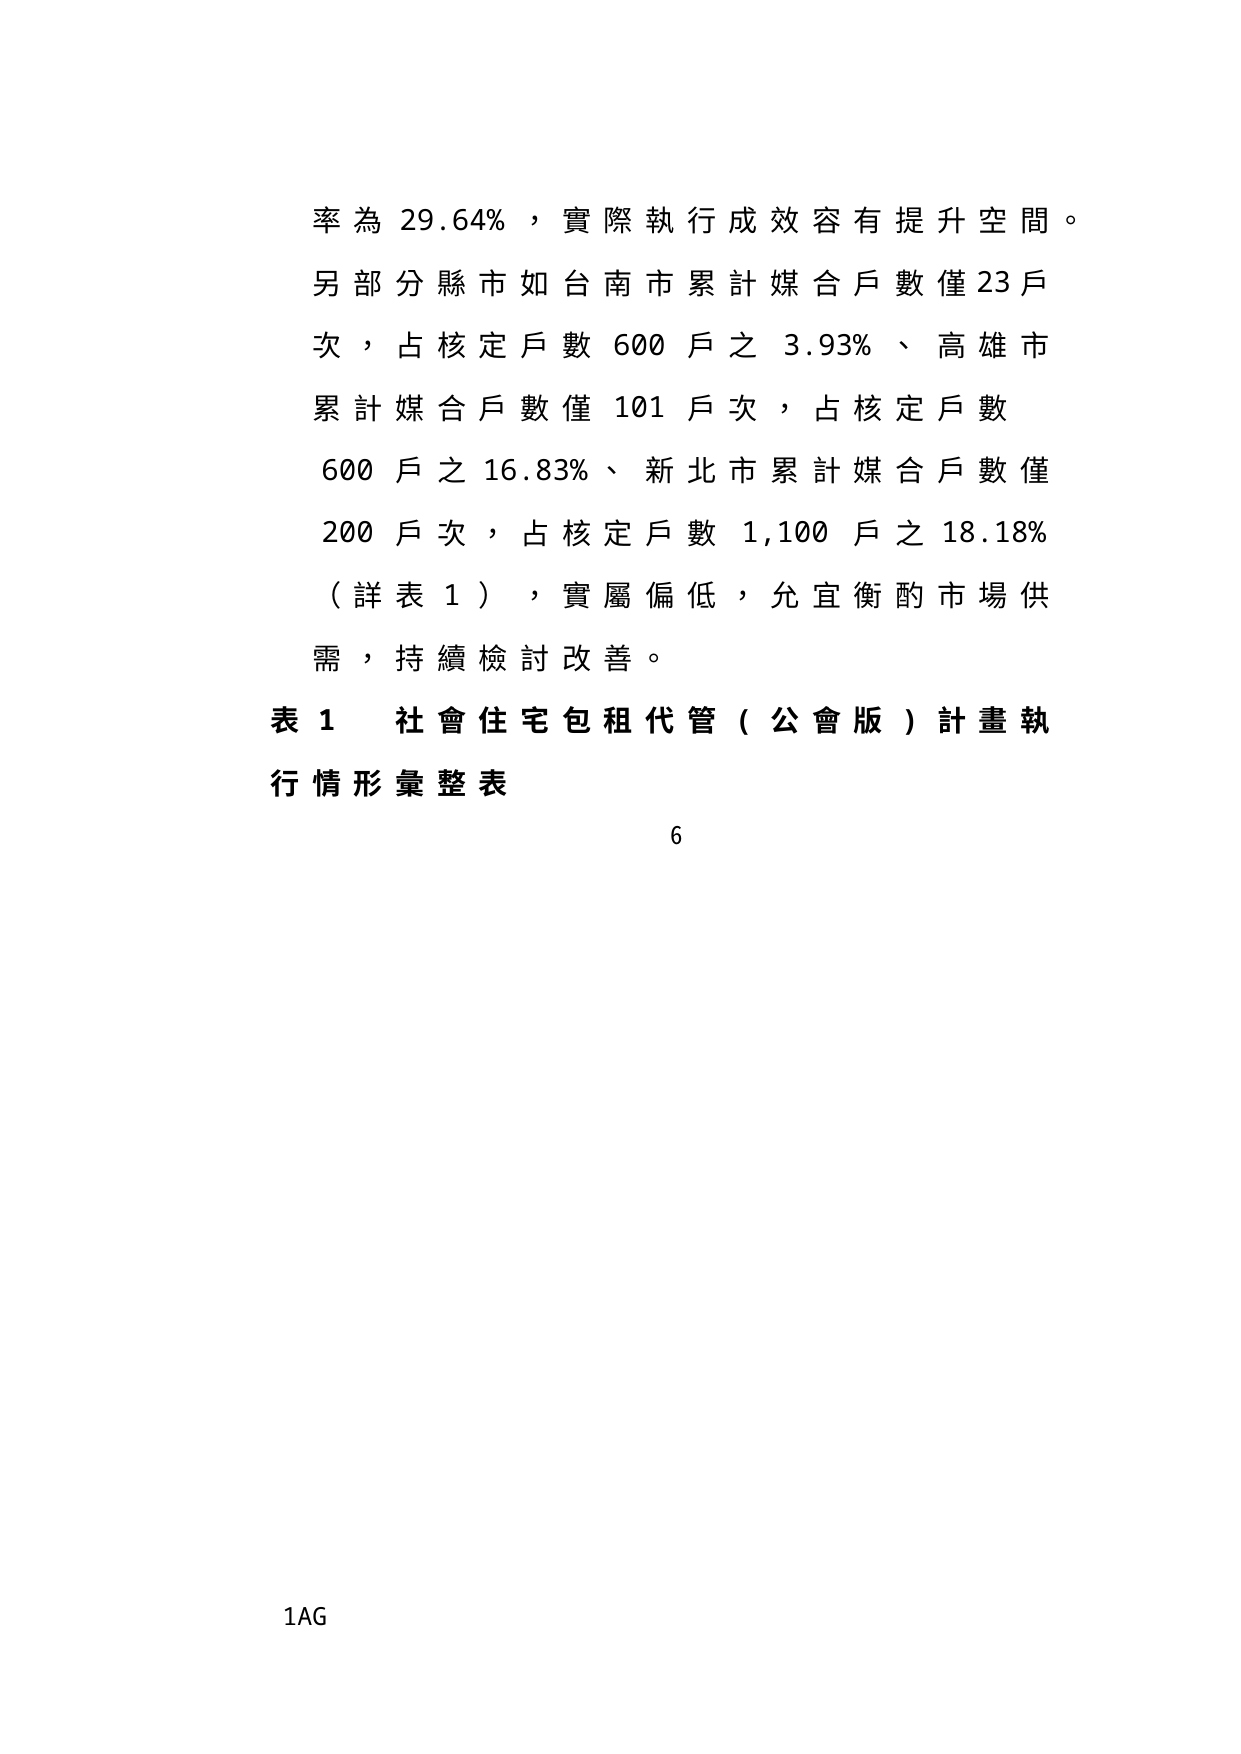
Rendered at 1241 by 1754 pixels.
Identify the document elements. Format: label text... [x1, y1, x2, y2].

text 表1 社會住宅包租代管(公會版)計畫執行情形彙整表 [225, 677, 1056, 802]
text 內政部營建署與住都中心於108年10月1日簽訂契約辦理社會住宅包租代管(公會版)計畫，再由住都中心、公會端與業者端共同參與該計畫，首次有6個直轄市之租賃住宅服務商業同業公會及28家業者參與，並於109年1月16日開辦。自開辦以來截至109年8月31日止累計媒合1,482戶次、占總核定戶數5,000戶之比率為29.64%，實際執行成效容有提升空間。另部分縣市如台南市累計媒合戶數僅23戶次，占核定戶數600戶之3.93%、高雄市累計媒合戶數僅101戶次，占核定戶數600戶之16.83%、新北市累計媒合戶數僅200戶次，占核定戶數1,100戶之18.18%（詳表1），實屬偏低，允宜衡酌市場供需，持續檢討改善。 [269, 177, 1056, 677]
